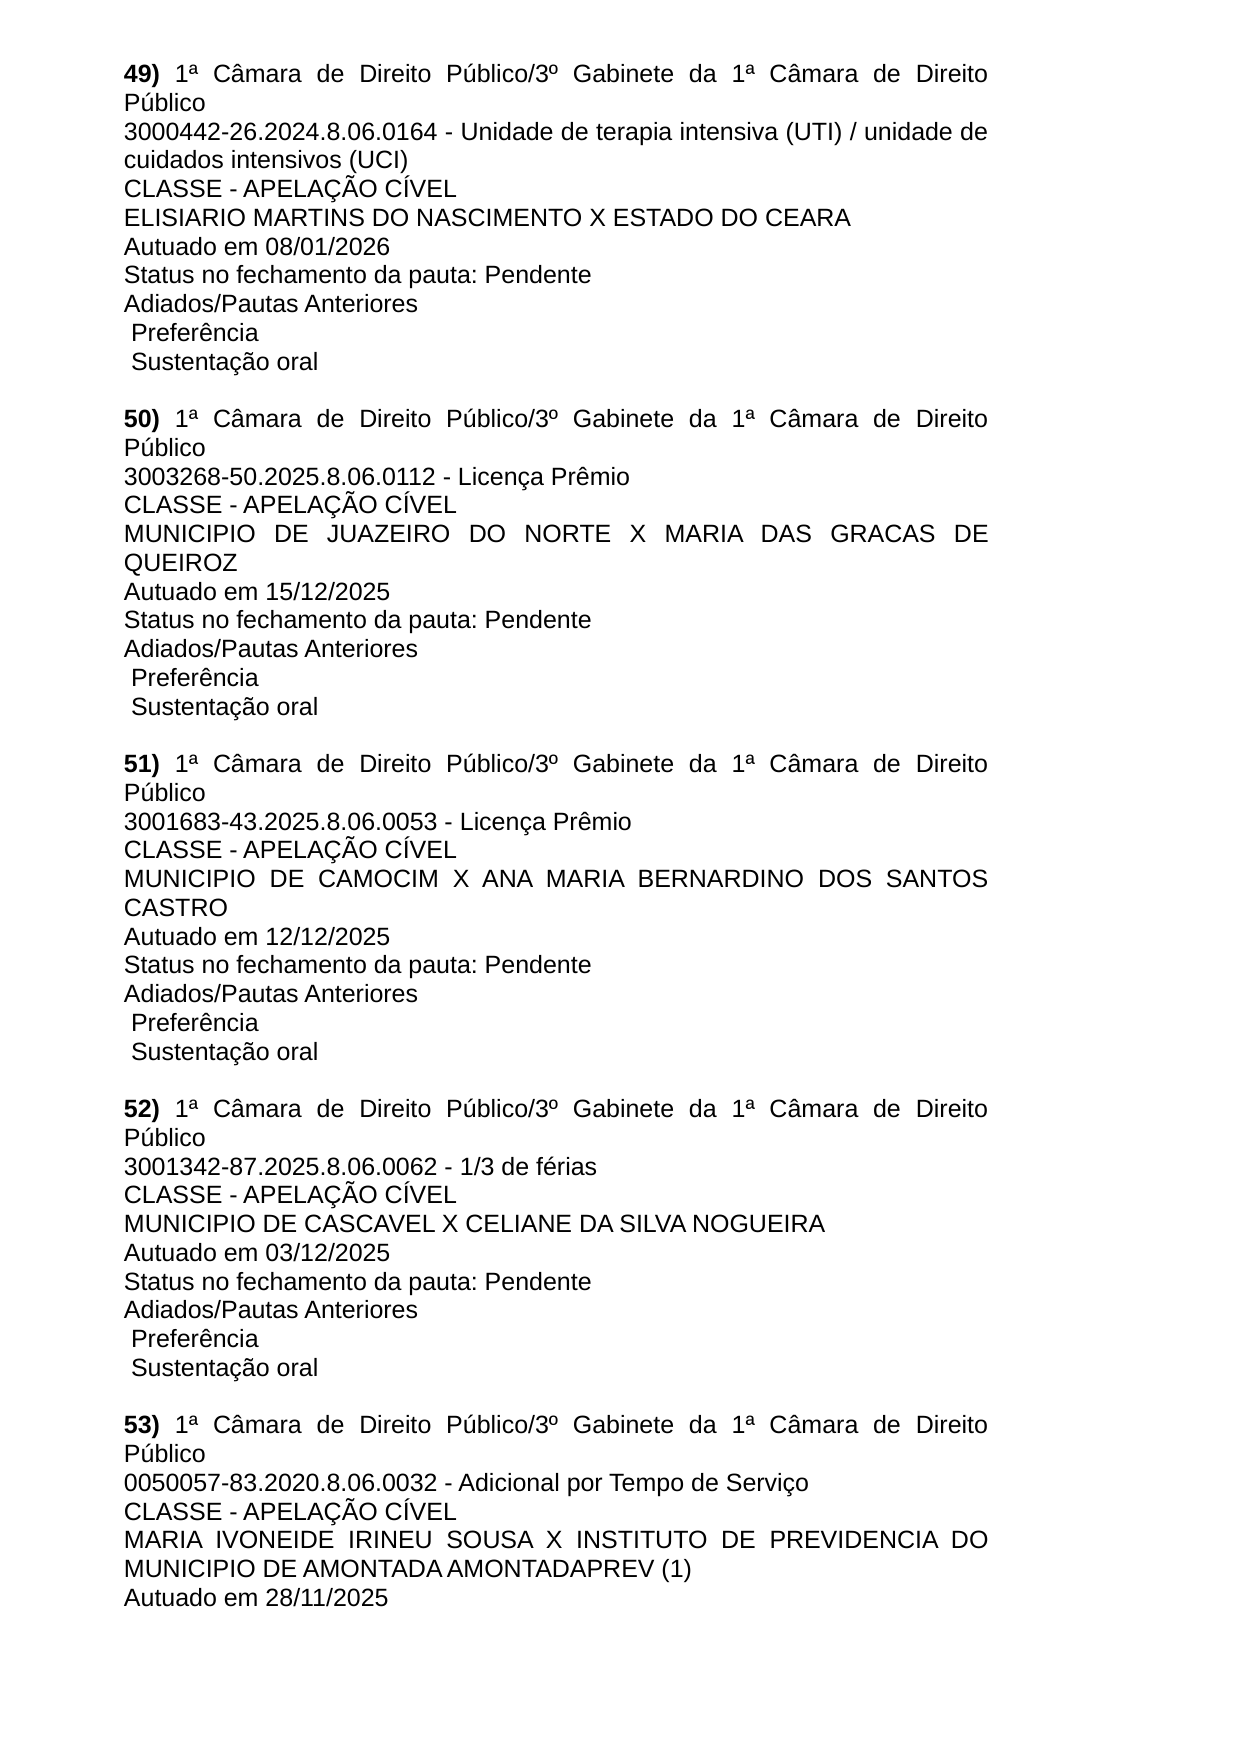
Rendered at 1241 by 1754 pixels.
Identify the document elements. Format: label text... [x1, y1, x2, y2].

text Autuado em 08/01/2026 [124, 232, 989, 260]
text 49) 1ª Câmara de Direito Público/3º Gabinete da 1ª Câmara de Direito Público [124, 59, 989, 117]
text 51) 1ª Câmara de Direito Público/3º Gabinete da 1ª Câmara de Direito Público [124, 749, 989, 807]
text 50) 1ª Câmara de Direito Público/3º Gabinete da 1ª Câmara de Direito Público [124, 404, 989, 462]
text 3001683-43.2025.8.06.0053 - Licença Prêmio [124, 807, 989, 835]
text CLASSE - APELAÇÃO CÍVEL [124, 835, 989, 864]
text 52) 1ª Câmara de Direito Público/3º Gabinete da 1ª Câmara de Direito Público [124, 1094, 989, 1152]
text Preferência [124, 663, 989, 692]
text Adiados/Pautas Anteriores [124, 979, 989, 1008]
text Preferência [124, 1324, 989, 1353]
text Status no fechamento da pauta: Pendente [124, 1267, 989, 1295]
text MUNICIPIO DE CAMOCIM X ANA MARIA BERNARDINO DOS SANTOS CASTRO [124, 864, 989, 922]
text Autuado em 15/12/2025 [124, 577, 989, 605]
text Preferência [124, 1008, 989, 1037]
text Adiados/Pautas Anteriores [124, 289, 989, 318]
text Sustentação oral [124, 1037, 989, 1065]
text CLASSE - APELAÇÃO CÍVEL [124, 1180, 989, 1209]
text MUNICIPIO DE CASCAVEL X CELIANE DA SILVA NOGUEIRA [124, 1209, 989, 1238]
text Autuado em 12/12/2025 [124, 922, 989, 950]
text Sustentação oral [124, 692, 989, 720]
text Status no fechamento da pauta: Pendente [124, 605, 989, 634]
text Adiados/Pautas Anteriores [124, 634, 989, 663]
text CLASSE - APELAÇÃO CÍVEL [124, 1497, 989, 1525]
text ELISIARIO MARTINS DO NASCIMENTO X ESTADO DO CEARA [124, 203, 989, 232]
text MUNICIPIO DE JUAZEIRO DO NORTE X MARIA DAS GRACAS DE QUEIROZ [124, 519, 989, 577]
text Autuado em 03/12/2025 [124, 1238, 989, 1267]
text 0050057-83.2020.8.06.0032 - Adicional por Tempo de Serviço [124, 1468, 989, 1497]
text Status no fechamento da pauta: Pendente [124, 950, 989, 979]
text 3000442-26.2024.8.06.0164 - Unidade de terapia intensiva (UTI) / unidade de cuidados intensivos (UCI) [124, 117, 989, 174]
text Adiados/Pautas Anteriores [124, 1295, 989, 1324]
text Status no fechamento da pauta: Pendente [124, 260, 989, 289]
text Sustentação oral [124, 1353, 989, 1382]
text 3003268-50.2025.8.06.0112 - Licença Prêmio [124, 462, 989, 490]
text MARIA IVONEIDE IRINEU SOUSA X INSTITUTO DE PREVIDENCIA DO MUNICIPIO DE AMONTADA AMONTADAPREV (1) [124, 1525, 989, 1583]
text 3001342-87.2025.8.06.0062 - 1/3 de férias [124, 1152, 989, 1180]
text Sustentação oral [124, 347, 989, 375]
text Autuado em 28/11/2025 [124, 1583, 989, 1612]
text 53) 1ª Câmara de Direito Público/3º Gabinete da 1ª Câmara de Direito Público [124, 1410, 989, 1468]
text CLASSE - APELAÇÃO CÍVEL [124, 174, 989, 203]
text CLASSE - APELAÇÃO CÍVEL [124, 490, 989, 519]
text Preferência [124, 318, 989, 347]
